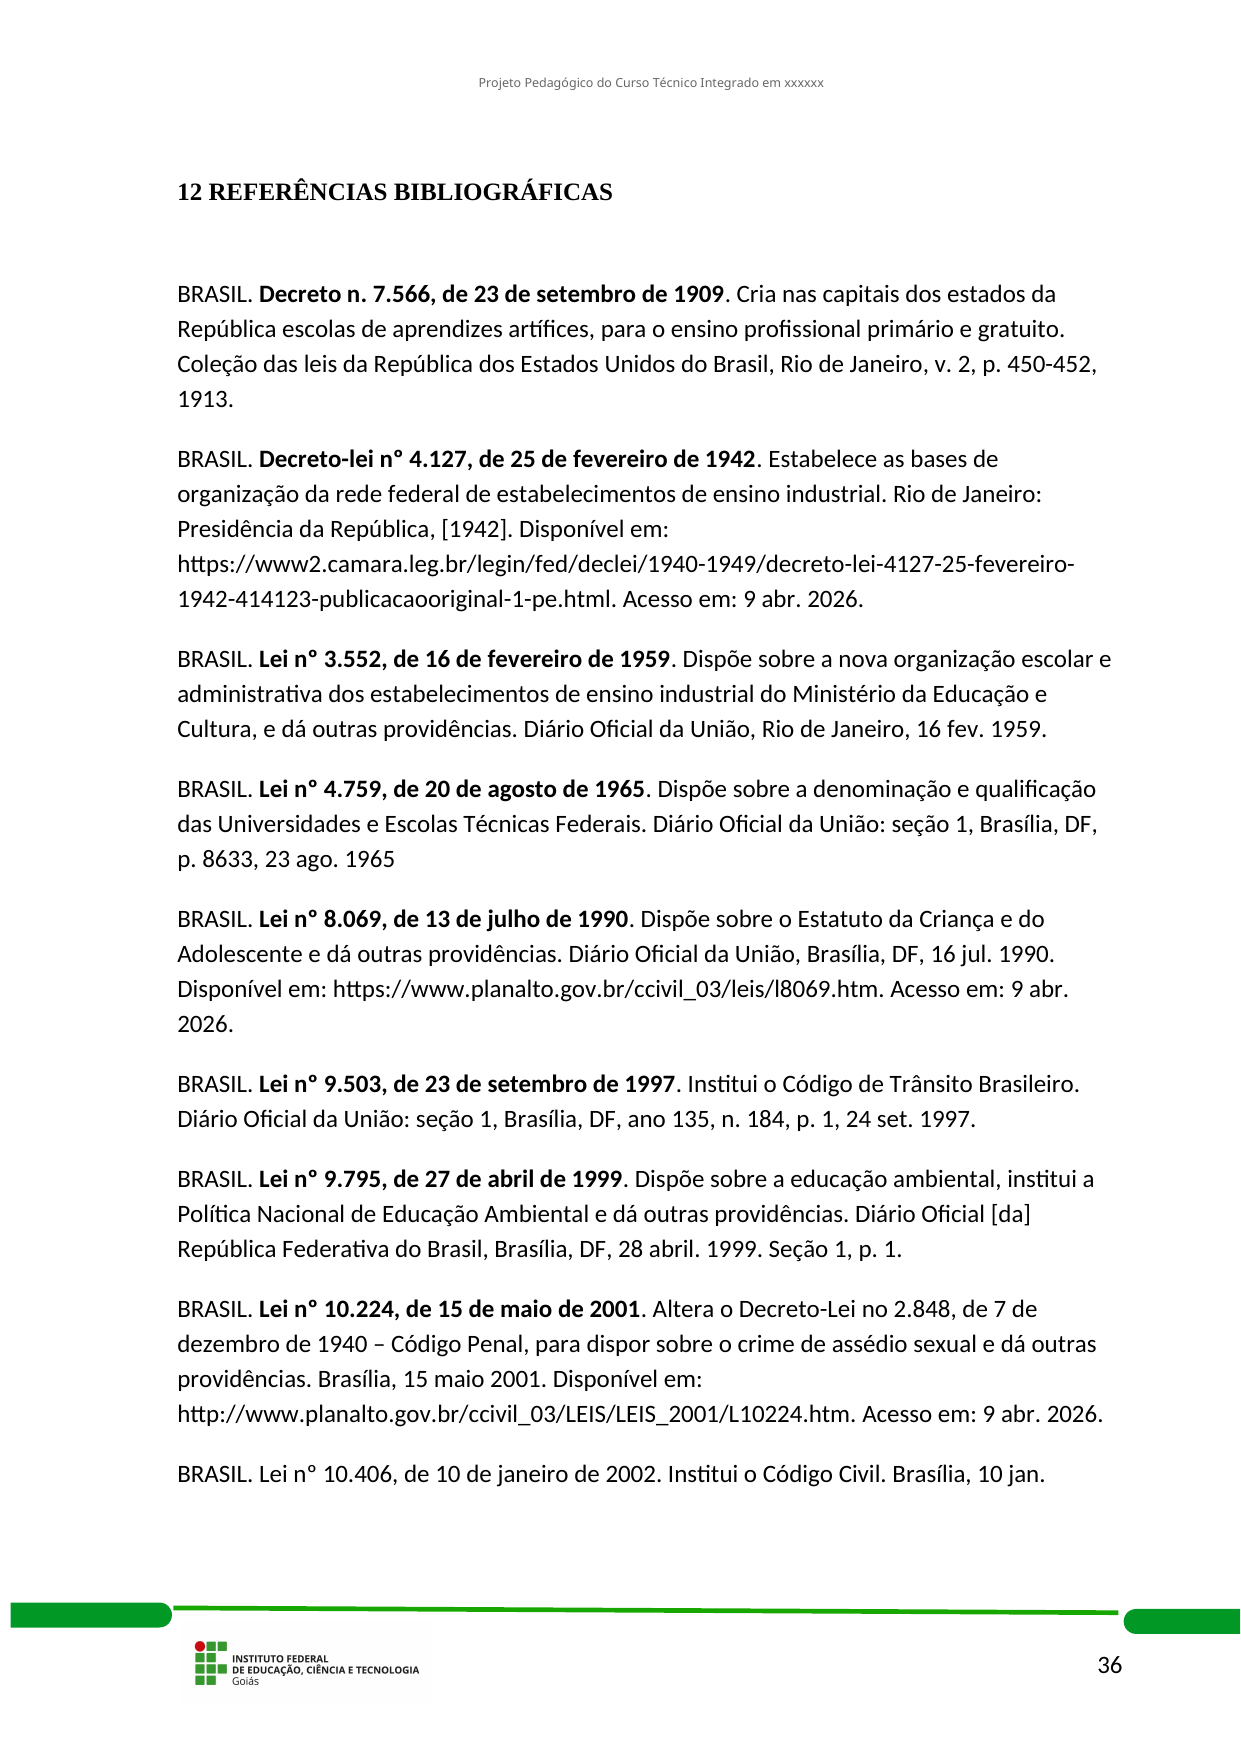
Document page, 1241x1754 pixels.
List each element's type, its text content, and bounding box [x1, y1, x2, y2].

text BRASIL. Lei nº 8.069, de 13 de julho de 1990. Dispõe sobre o Estatuto da Criança e do Adolescente e dá outras providências. Diário Oficial da União, Brasília, DF, 16 jul. 1990. Disponível em: https://www.planalto.gov.br/ccivil_03/leis/l8069.htm. Acesso em: 9 abr. 2026. [177, 903, 1122, 1039]
text BRASIL. Decreto n. 7.566, de 23 de setembro de 1909. Cria nas capitais dos estados da República escolas de aprendizes artífices, para o ensino profissional primário e gratuito. Coleção das leis da República dos Estados Unidos do Brasil, Rio de Janeiro, v. 2, p. 450-452, 1913. [177, 278, 1122, 414]
text BRASIL. Lei nº 3.552, de 16 de fevereiro de 1959. Dispõe sobre a nova organização escolar e administrativa dos estabelecimentos de ensino industrial do Ministério da Educação e Cultura, e dá outras providências. Diário Oficial da União, Rio de Janeiro, 16 fev. 1959. [177, 643, 1122, 744]
text BRASIL. Lei nº 9.795, de 27 de abril de 1999. Dispõe sobre a educação ambiental, institui a Política Nacional de Educação Ambiental e dá outras providências. Diário Oficial [da] República Federativa do Brasil, Brasília, DF, 28 abril. 1999. Seção 1, p. 1. [177, 1163, 1122, 1264]
text BRASIL. Lei nº 9.503, de 23 de setembro de 1997. Institui o Código de Trânsito Brasileiro. Diário Oficial da União: seção 1, Brasília, DF, ano 135, n. 184, p. 1, 24 set. 1997. [177, 1068, 1122, 1134]
text BRASIL. Lei nº 4.759, de 20 de agosto de 1965. Dispõe sobre a denominação e qualificação das Universidades e Escolas Técnicas Federais. Diário Oficial da União: seção 1, Brasília, DF, p. 8633, 23 ago. 1965 [177, 773, 1122, 874]
subtitle 12 REFERÊNCIAS BIBLIOGRÁFICAS [177, 177, 1122, 206]
text BRASIL. Lei nº 10.406, de 10 de janeiro de 2002. Institui o Código Civil. Brasília, 10 jan. [177, 1458, 1122, 1489]
text BRASIL. Lei nº 10.224, de 15 de maio de 2001. Altera o Decreto-Lei no 2.848, de 7 de dezembro de 1940 – Código Penal, para dispor sobre o crime de assédio sexual e dá outras providências. Brasília, 15 maio 2001. Disponível em: http://www.planalto.gov.br/ccivil_03/LEIS/LEIS_2001/L10224.htm. Acesso em: 9 abr. 2026. [177, 1293, 1122, 1429]
picture [181, 1620, 433, 1706]
text BRASIL. Decreto-lei nº 4.127, de 25 de fevereiro de 1942. Estabelece as bases de organização da rede federal de estabelecimentos de ensino industrial. Rio de Janeiro: Presidência da República, [1942]. Disponível em: https://www2.camara.leg.br/legin/fed/declei/1940-1949/decreto-lei-4127-25-fevereiro-1942-414123-publicacaooriginal-1-pe.html. Acesso em: 9 abr. 2026. [177, 443, 1122, 614]
